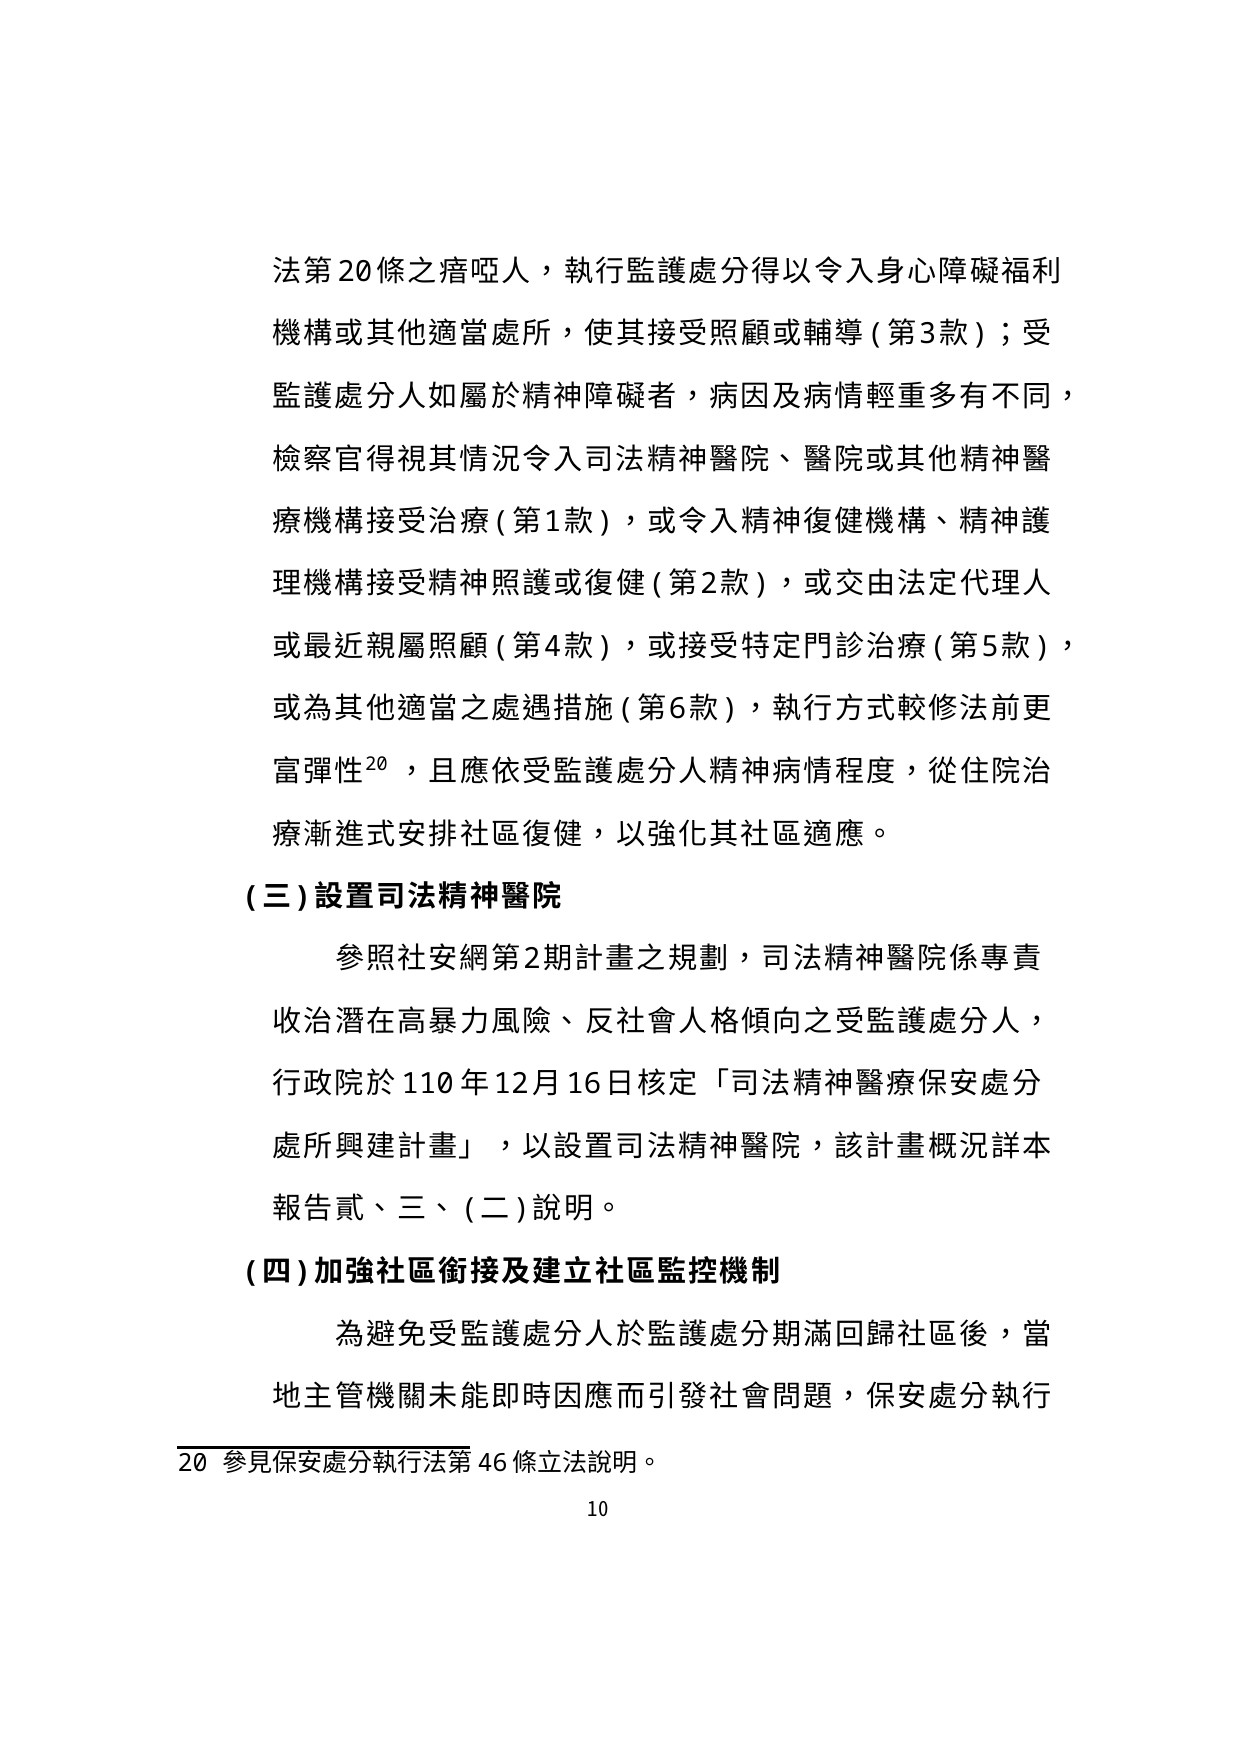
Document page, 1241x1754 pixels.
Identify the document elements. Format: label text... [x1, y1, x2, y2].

text 參見保安處分執行法第46條立法說明。 [177, 1448, 1063, 1477]
text 參照社安網第2期計畫之規劃，司法精神醫院係專責收治潛在高暴力風險、反社會人格傾向之受監護處分人，行政院於110年12月16日核定「司法精神醫療保安處分處所興建計畫」，以設置司法精神醫院，該計畫概況詳本報告貳、三、(二)說明。 [266, 915, 1063, 1227]
text (四)加強社區銜接及建立社區監控機制 [236, 1227, 1063, 1290]
text 為避免受監護處分人於監護處分期滿回歸社區後，當地主管機關未能即時因應而引發社會問題，保安處分執行 [266, 1290, 1063, 1415]
text 保安處分執行法第46條第1項明定6款執行方式，檢察官應按受監護處分人情形，指定其中1款或數款方式執行之，其中受監護處分人如屬刑法第19條心智缺陷者或刑法第20條之瘖啞人，執行監護處分得以令入身心障礙福利機構或其他適當處所，使其接受照顧或輔導(第3款)；受監護處分人如屬於精神障礙者，病因及病情輕重多有不同，檢察官得視其情況令入司法精神醫院、醫院或其他精神醫療機構接受治療(第1款)，或令入精神復健機構、精神護理機構接受精神照護或復健(第2款)，或交由法定代理人或最近親屬照顧(第4款)，或接受特定門診治療(第5款)，或為其他適當之處遇措施(第6款)，執行方式較修法前更富彈性，且應依受監護處分人精神病情程度，從住院治療漸進式安排社區復健，以強化其社區適應。 [266, 227, 1063, 852]
text (三)設置司法精神醫院 [236, 852, 1063, 915]
